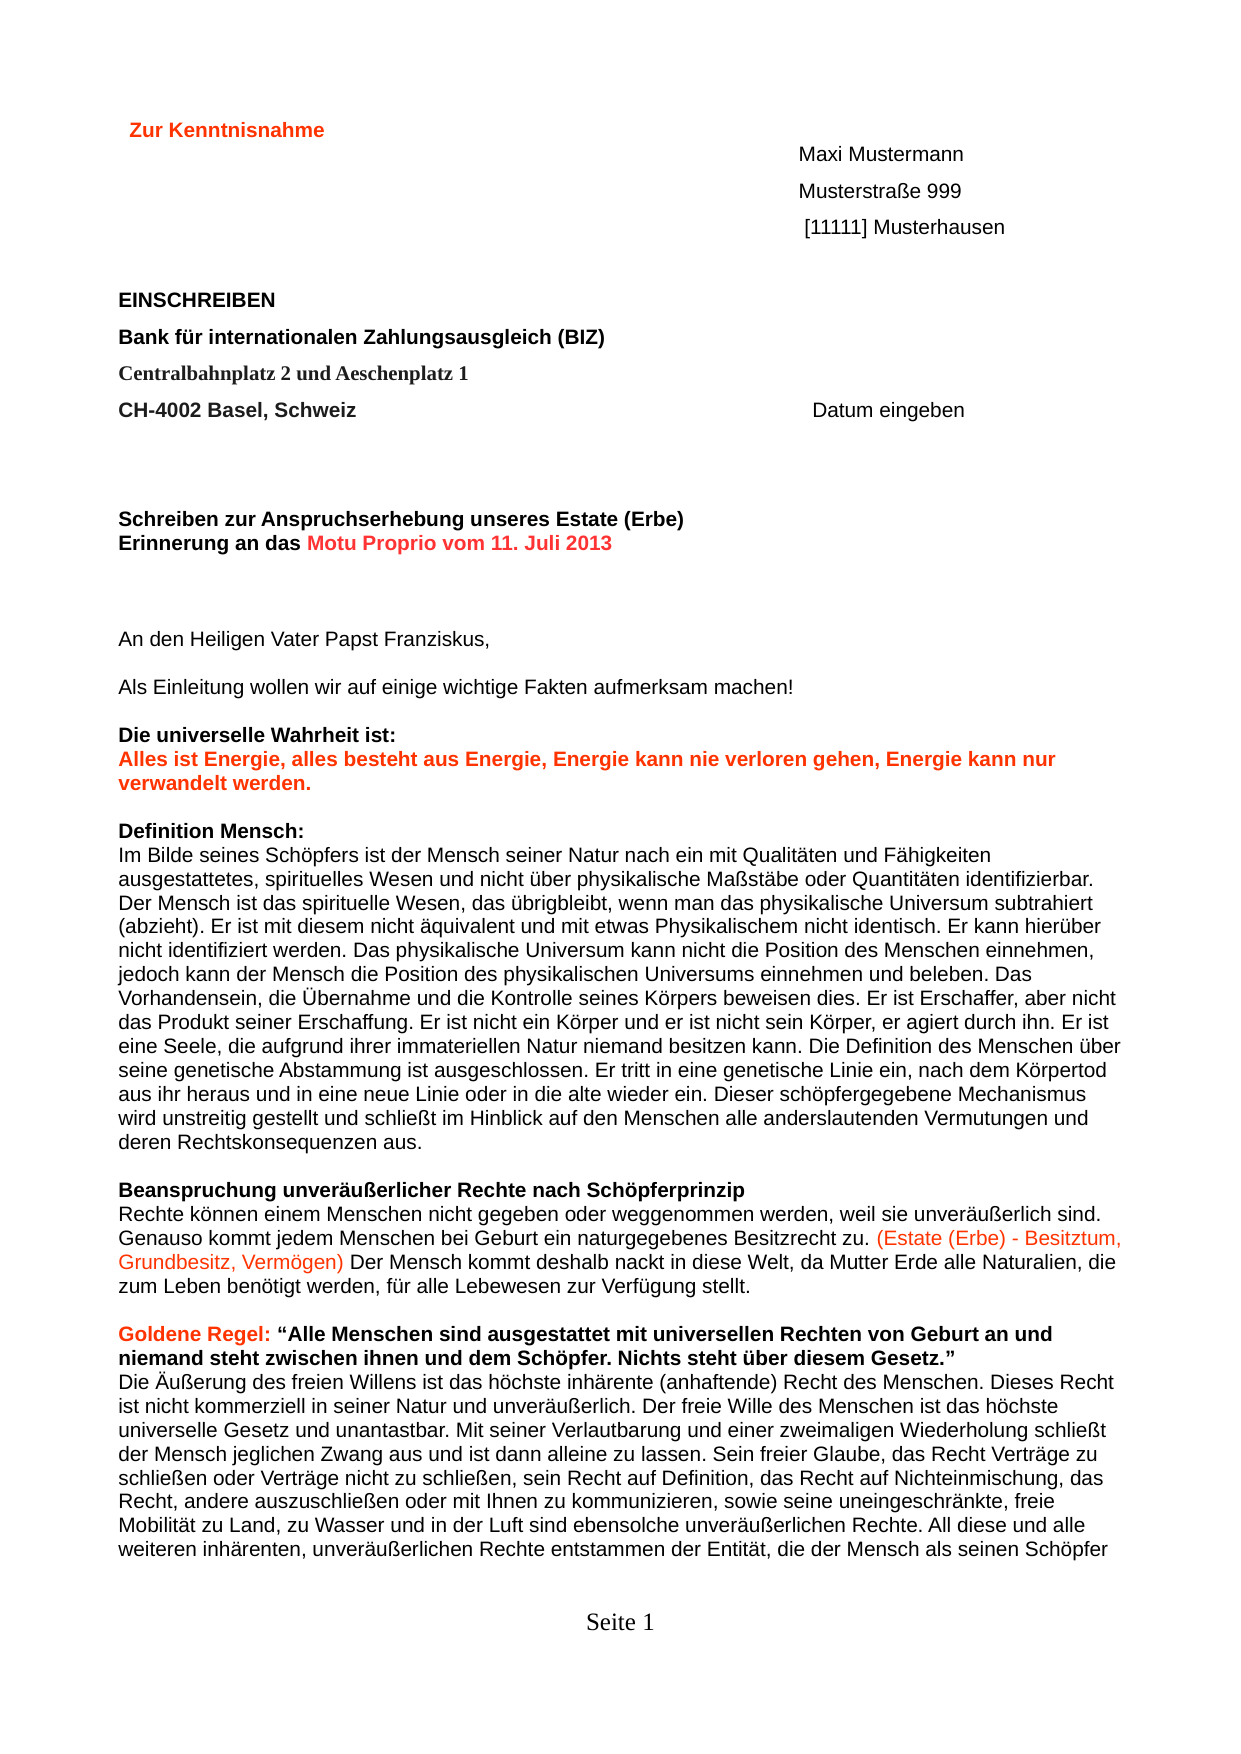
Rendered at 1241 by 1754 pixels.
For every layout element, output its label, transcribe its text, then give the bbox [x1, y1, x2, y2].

text Im Bilde seines Schöpfers ist der Mensch seiner Natur nach ein mit Qualitäten und Fähigkeiten ausgestattetes, spirituelles Wesen und nicht über physikalische Maßstäbe oder Quantitäten identifizierbar. Der Mensch ist das spirituelle Wesen, das übrigbleibt, wenn man das physikalische Universum subtrahiert (abzieht). Er ist mit diesem nicht äquivalent und mit etwas Physikalischem nicht identisch. Er kann hierüber nicht identifiziert werden. Das physikalische Universum kann nicht die Position des Menschen einnehmen, jedoch kann der Mensch die Position des physikalischen Universums einnehmen und beleben. Das Vorhandensein, die Übernahme und die Kontrolle seines Körpers beweisen dies. Er ist Erschaffer, aber nicht das Produkt seiner Erschaffung. Er ist nicht ein Körper und er ist nicht sein Körper, er agiert durch ihn. Er ist eine Seele, die aufgrund ihrer immateriellen Natur niemand besitzen kann. Die Definition des Menschen über seine genetische Abstammung ist ausgeschlossen. Er tritt in eine genetische Linie ein, nach dem Körpertod aus ihr heraus und in eine neue Linie oder in die alte wieder ein. Dieser schöpfergegebene Mechanismus wird unstreitig gestellt und schließt im Hinblick auf den Menschen alle anderslautenden Vermutungen und deren Rechtskonsequenzen aus. [118, 842, 1122, 1154]
text Alles ist Energie, alles besteht aus Energie, Energie kann nie verloren gehen, Energie kann nur verwandelt werden. [118, 747, 1122, 794]
text CH-4002 Basel, Schweiz Datum eingeben [118, 398, 1122, 422]
text Musterstraße 999 [118, 179, 1122, 203]
text An den Heiligen Vater Papst Franziskus, [118, 627, 1122, 651]
text Maxi Mustermann [118, 142, 1122, 166]
text [11111] Musterhausen [118, 215, 1122, 239]
text Rechte können einem Menschen nicht gegeben oder weggenommen werden, weil sie unveräußerlich sind. Genauso kommt jedem Menschen bei Geburt ein naturgegebenes Besitzrecht zu. (Estate (Erbe) - Besitztum, Grundbesitz, Vermögen) Der Mensch kommt deshalb nackt in diese Welt, da Mutter Erde alle Naturalien, die zum Leben benötigt werden, für alle Lebewesen zur Verfügung stellt. [118, 1202, 1122, 1298]
text Die Äußerung des freien Willens ist das höchste inhärente (anhaftende) Recht des Menschen. Dieses Recht ist nicht kommerziell in seiner Natur und unveräußerlich. Der freie Wille des Menschen ist das höchste universelle Gesetz und unantastbar. Mit seiner Verlautbarung und einer zweimaligen Wiederholung schließt der Mensch jeglichen Zwang aus und ist dann alleine zu lassen. Sein freier Glaube, das Recht Verträge zu schließen oder Verträge nicht zu schließen, sein Recht auf Definition, das Recht auf Nichteinmischung, das Recht, andere auszuschließen oder mit Ihnen zu kommunizieren, sowie seine uneingeschränkte, freie Mobilität zu Land, zu Wasser und in der Luft sind ebensolche unveräußerlichen Rechte. All diese und alle weiteren inhärenten, unveräußerlichen Rechte entstammen der Entität, die der Mensch als seinen Schöpfer [118, 1369, 1122, 1561]
text Bank für internationalen Zahlungsausgleich (BIZ) [118, 324, 1122, 348]
text Als Einleitung wollen wir auf einige wichtige Fakten aufmerksam machen! [118, 675, 1122, 699]
text Beanspruchung unveräußerlicher Rechte nach Schöpferprinzip [118, 1178, 1122, 1202]
text Goldene Regel: “Alle Menschen sind ausgestattet mit universellen Rechten von Geburt an und niemand steht zwischen ihnen und dem Schöpfer. Nichts steht über diesem Gesetz.” [118, 1322, 1122, 1369]
text Schreiben zur Anspruchserhebung unseres Estate (Erbe) [118, 507, 1122, 531]
text Centralbahnplatz 2 und Aeschenplatz 1 [118, 361, 1122, 385]
text Erinnerung an das Motu Proprio vom 11. Juli 2013 [118, 531, 1122, 555]
text Die universelle Wahrheit ist: [118, 723, 1122, 747]
text Definition Mensch: [118, 818, 1122, 842]
text EINSCHREIBEN [118, 288, 1122, 312]
text Zur Kenntnisnahme [118, 118, 1122, 142]
